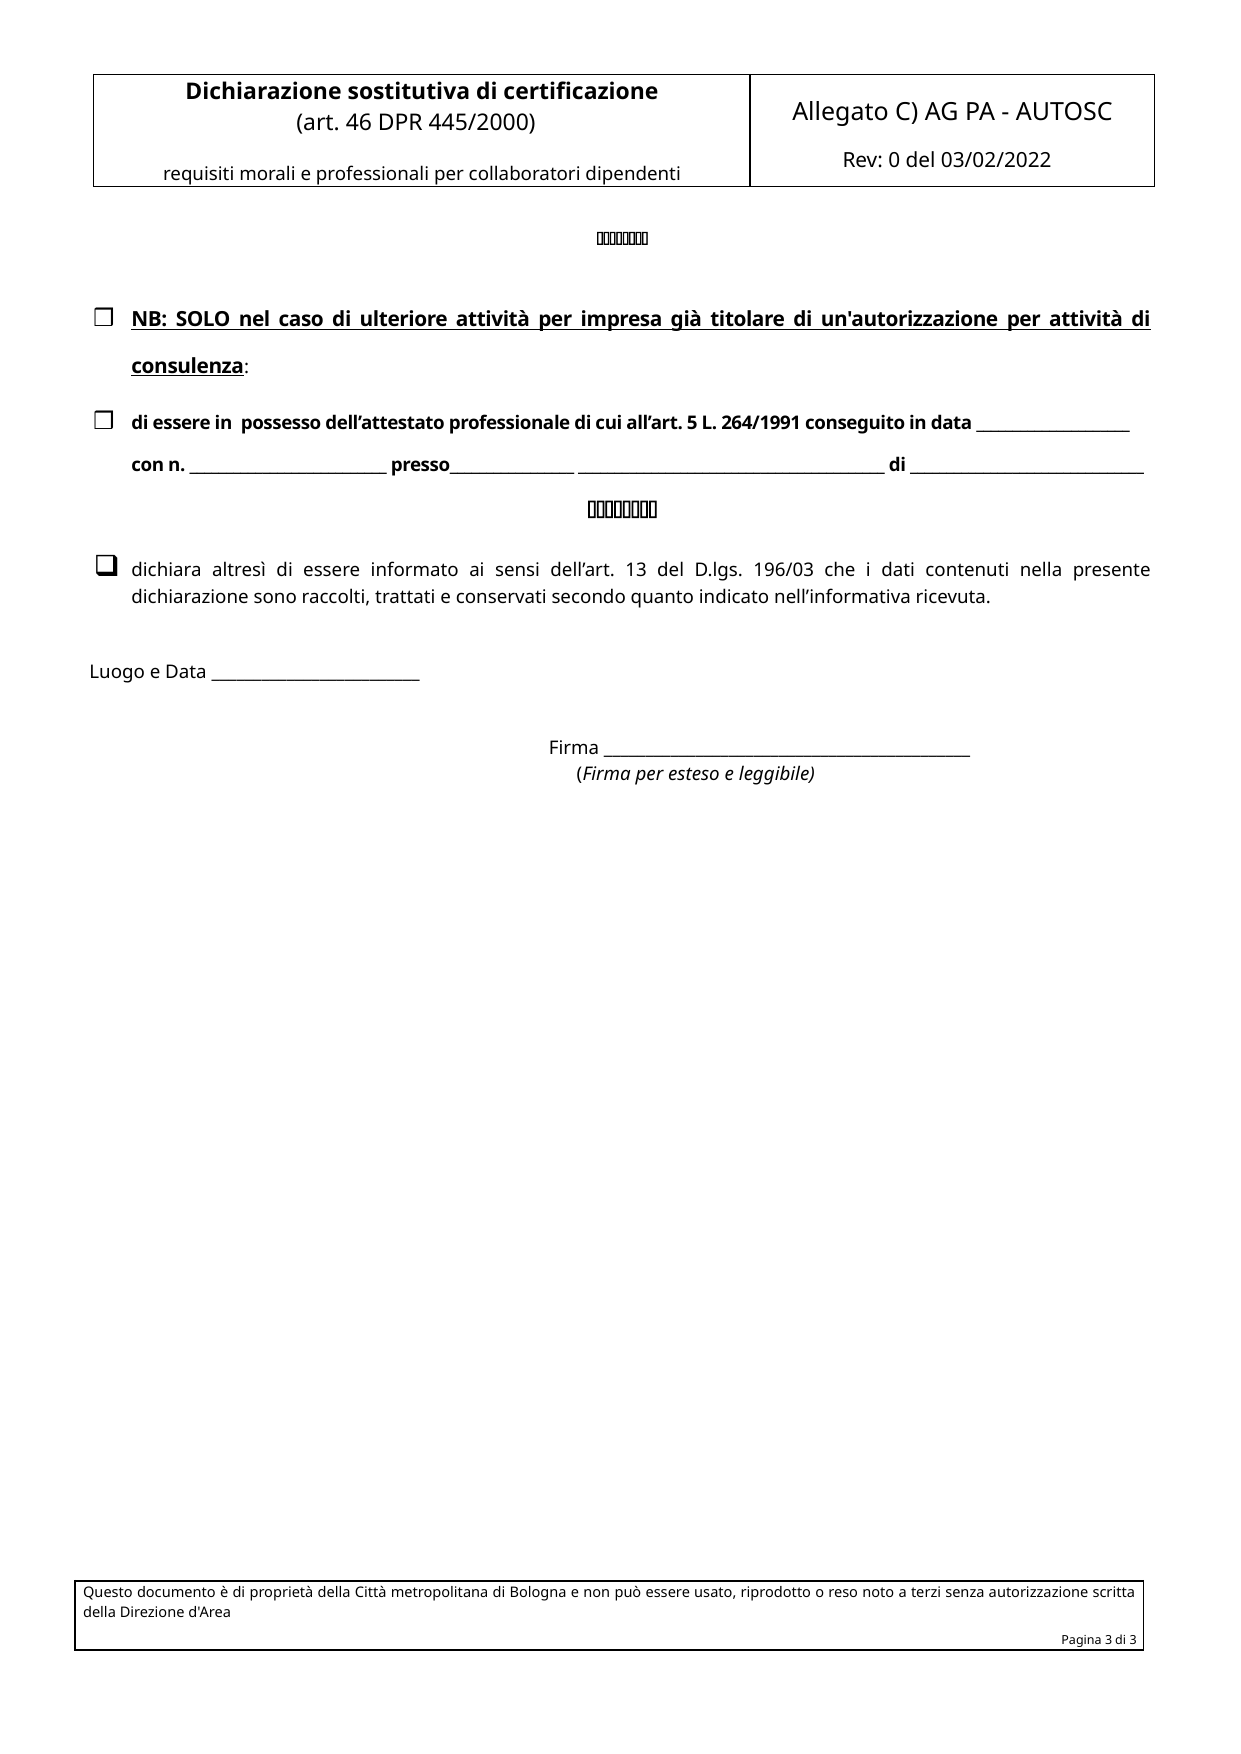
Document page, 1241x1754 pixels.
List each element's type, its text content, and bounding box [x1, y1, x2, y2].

list NB: SOLO nel caso di ulteriore attività per impresa già titolare di un'autorizzazione per attività di consulenza: [94, 291, 1152, 379]
text Firma ____________________________________________ [89, 735, 1152, 760]
text  [94, 490, 1152, 523]
text (Firma per esteso e leggibile) [79, 760, 1152, 786]
list dichiara altresì di essere informato ai sensi dell’art. 13 del D.lgs. 196/03 che i dati contenuti nella presente dichiarazione sono raccolti, trattati e conservati secondo quanto indicato nell’informativa ricevuta. [94, 556, 1152, 608]
text  [94, 215, 1152, 249]
list di essere in possesso dell’attestato professionale di cui all’art. 5 L. 264/1991 conseguito in data _____________________ con n. ___________________________ presso_________________ __________________________________________ di ________________________________ [94, 393, 1152, 477]
text Luogo e Data _________________________ [89, 658, 1152, 684]
